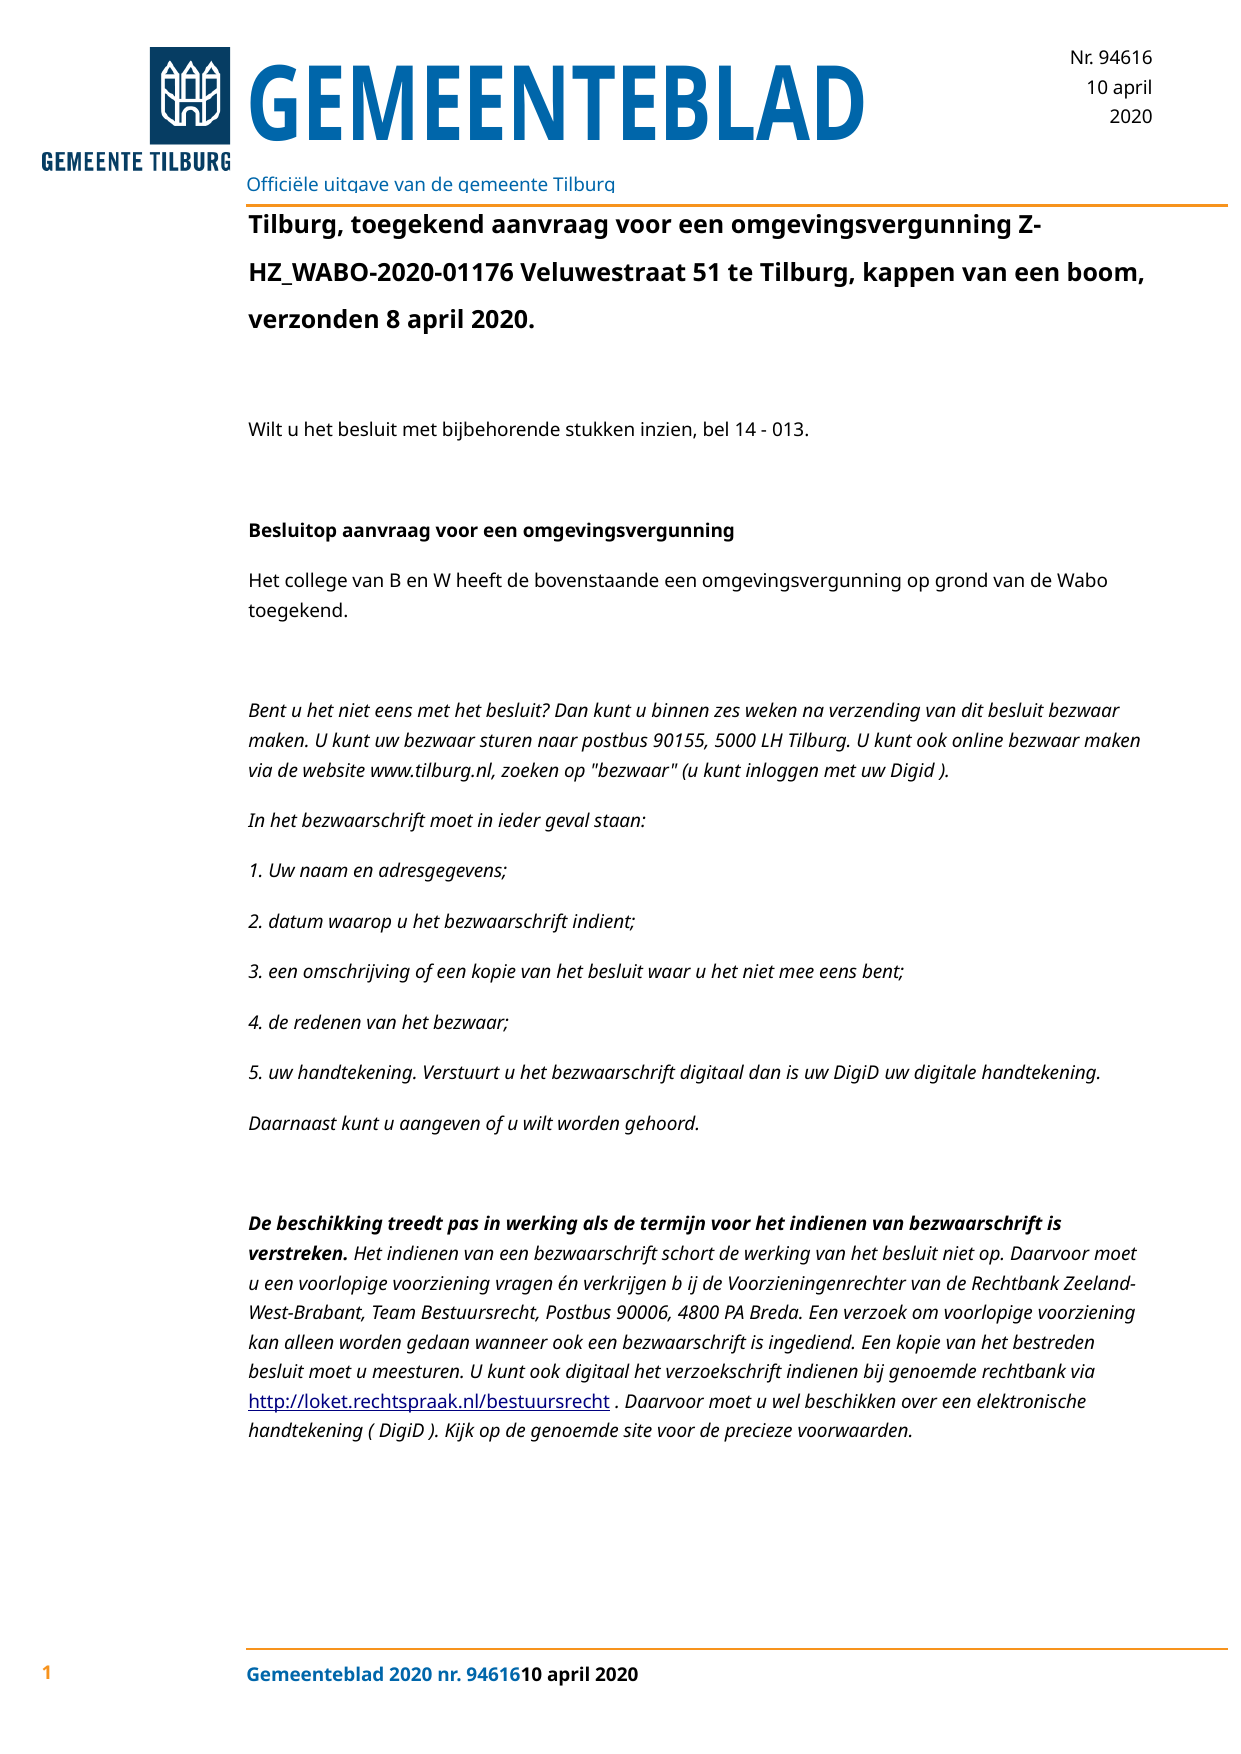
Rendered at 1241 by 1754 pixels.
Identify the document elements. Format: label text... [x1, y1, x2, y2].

text 4. de redenen van het bezwaar; [248, 1009, 1152, 1034]
text 3. een omschrijving of een kopie van het besluit waar u het niet mee eens bent; [248, 958, 1152, 984]
text Het college van B en W heeft de bovenstaande een omgevingsvergunning op grond van de Wabo toegekend. [248, 567, 1152, 622]
text 2. datum waarop u het bezwaarschrift indient; [248, 908, 1152, 934]
text 5. uw handtekening. Verstuurt u het bezwaarschrift digitaal dan is uw DigiD uw digitale handtekening. [248, 1059, 1152, 1085]
text In het bezwaarschrift moet in ieder geval staan: [248, 807, 1152, 833]
text De beschikking treedt pas in werking als de termijn voor het indienen van bezwaarschrift is verstreken. Het indienen van een bezwaarschrift schort de werking van het besluit niet op. Daarvoor moet u een voorlopige voorziening vragen én verkrijgen b ij de Voorzieningenrechter van de Rechtbank Zeeland-West-Brabant, Team Bestuursrecht, Postbus 90006, 4800 PA Breda. Een verzoek om voorlopige voorziening kan alleen worden gedaan wanneer ook een bezwaarschrift is ingediend. Een kopie van het bestreden besluit moet u meesturen. U kunt ook digitaal het verzoekschrift indienen bij genoemde rechtbank via http://loket.rechtspraak.nl/bestuursrecht . Daarvoor moet u wel beschikken over een elektronische handtekening ( DigiD ). Kijk op de genoemde site voor de precieze voorwaarden. [248, 1211, 1152, 1443]
text Besluitop aanvraag voor een omgevingsvergunning [248, 517, 1152, 542]
text Daarnaast kunt u aangeven of u wilt worden gehoord. [248, 1110, 1152, 1135]
text Wilt u het besluit met bijbehorende stukken inzien, bel 14 - 013. [248, 416, 1152, 442]
picture [41, 47, 231, 172]
text Bent u het niet eens met het besluit? Dan kunt u binnen zes weken na verzending van dit besluit bezwaar maken. U kunt uw bezwaar sturen naar postbus 90155, 5000 LH Tilburg. U kunt ook online bezwaar maken via de website www.tilburg.nl, zoeken op "bezwaar" (u kunt inloggen met uw Digid ). [248, 698, 1152, 782]
text Tilburg, toegekend aanvraag voor een omgevingsvergunning Z-HZ_WABO-2020-01176 Veluwestraat 51 te Tilburg, kappen van een boom, verzonden 8 april 2020. [248, 207, 1152, 336]
text 1. Uw naam en adresgegevens; [248, 858, 1152, 883]
